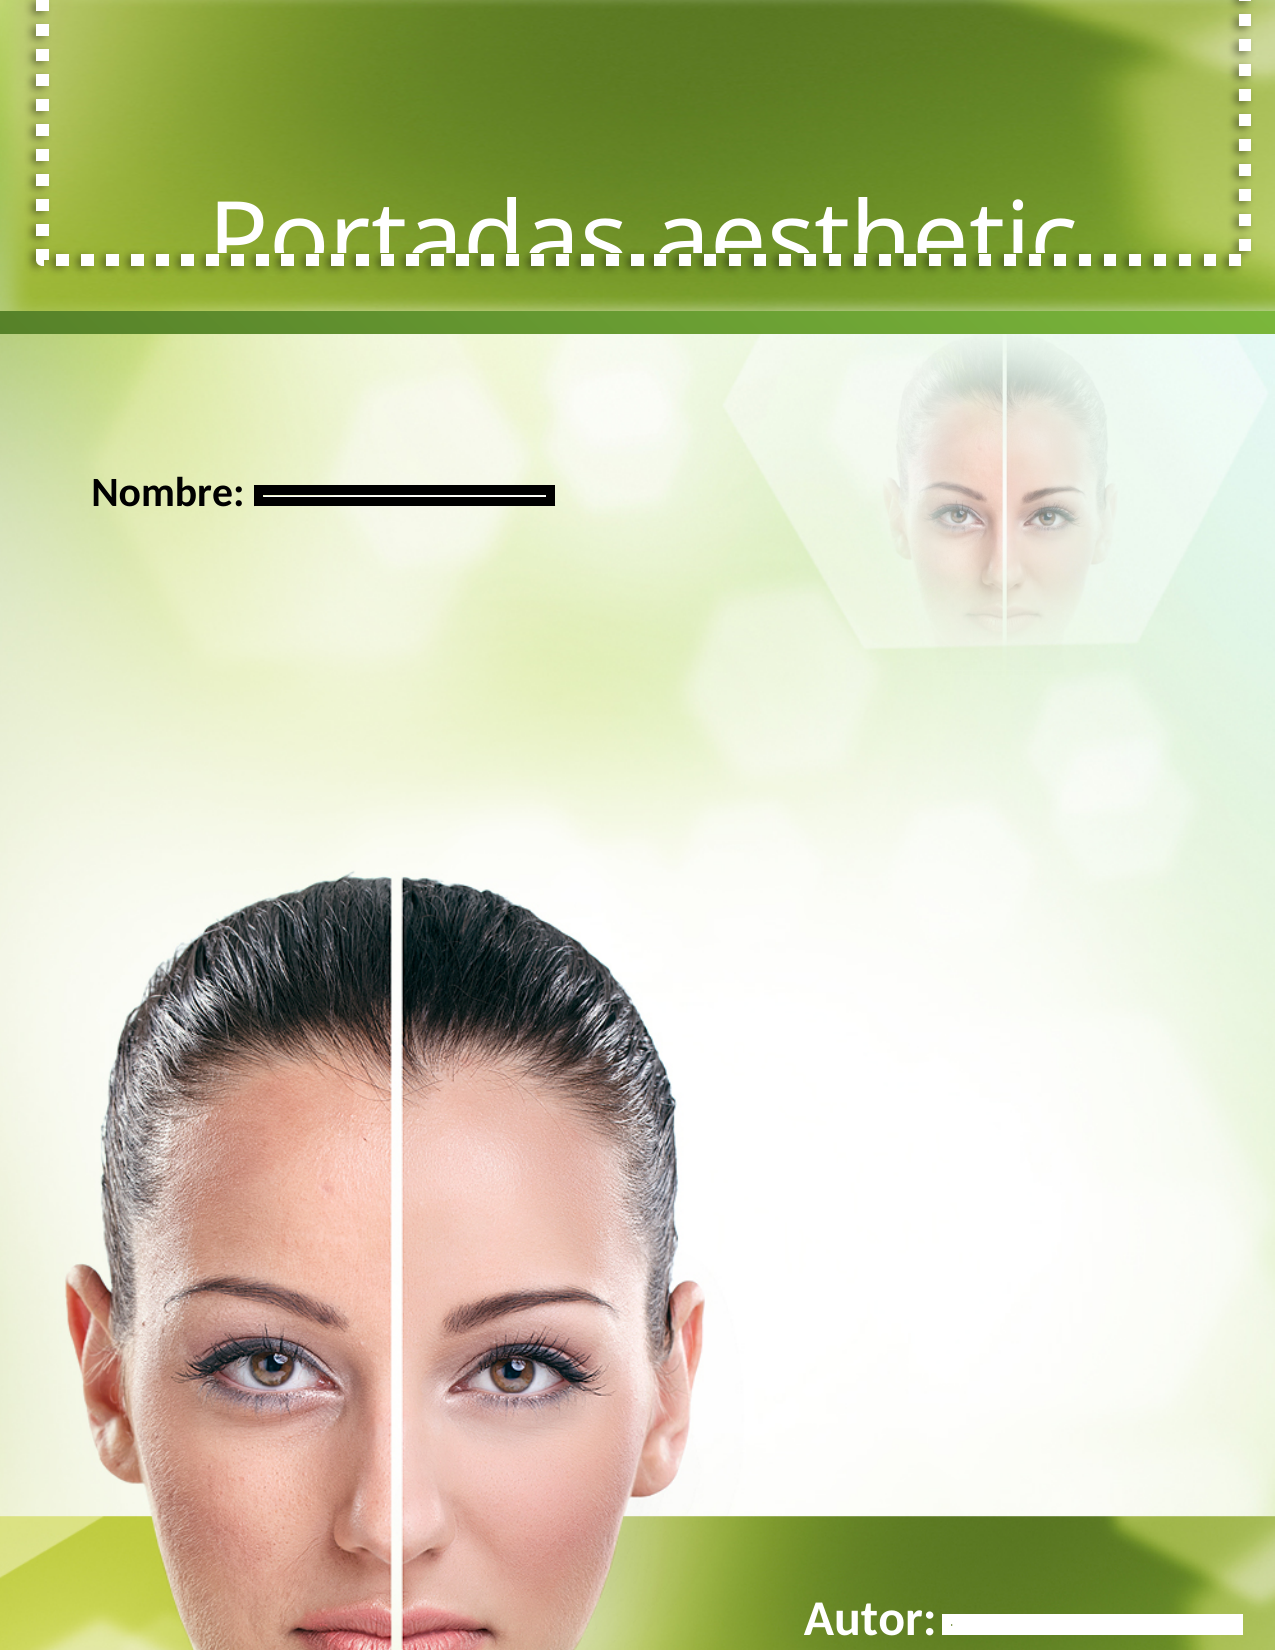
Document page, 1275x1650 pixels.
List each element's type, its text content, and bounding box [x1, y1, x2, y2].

picture [0, 0, 1275, 311]
text Nombre: [0, 466, 710, 517]
picture [0, 334, 1275, 1650]
text Portadas aesthetic [58, 166, 1230, 253]
text Autor: [592, 1587, 1275, 1648]
